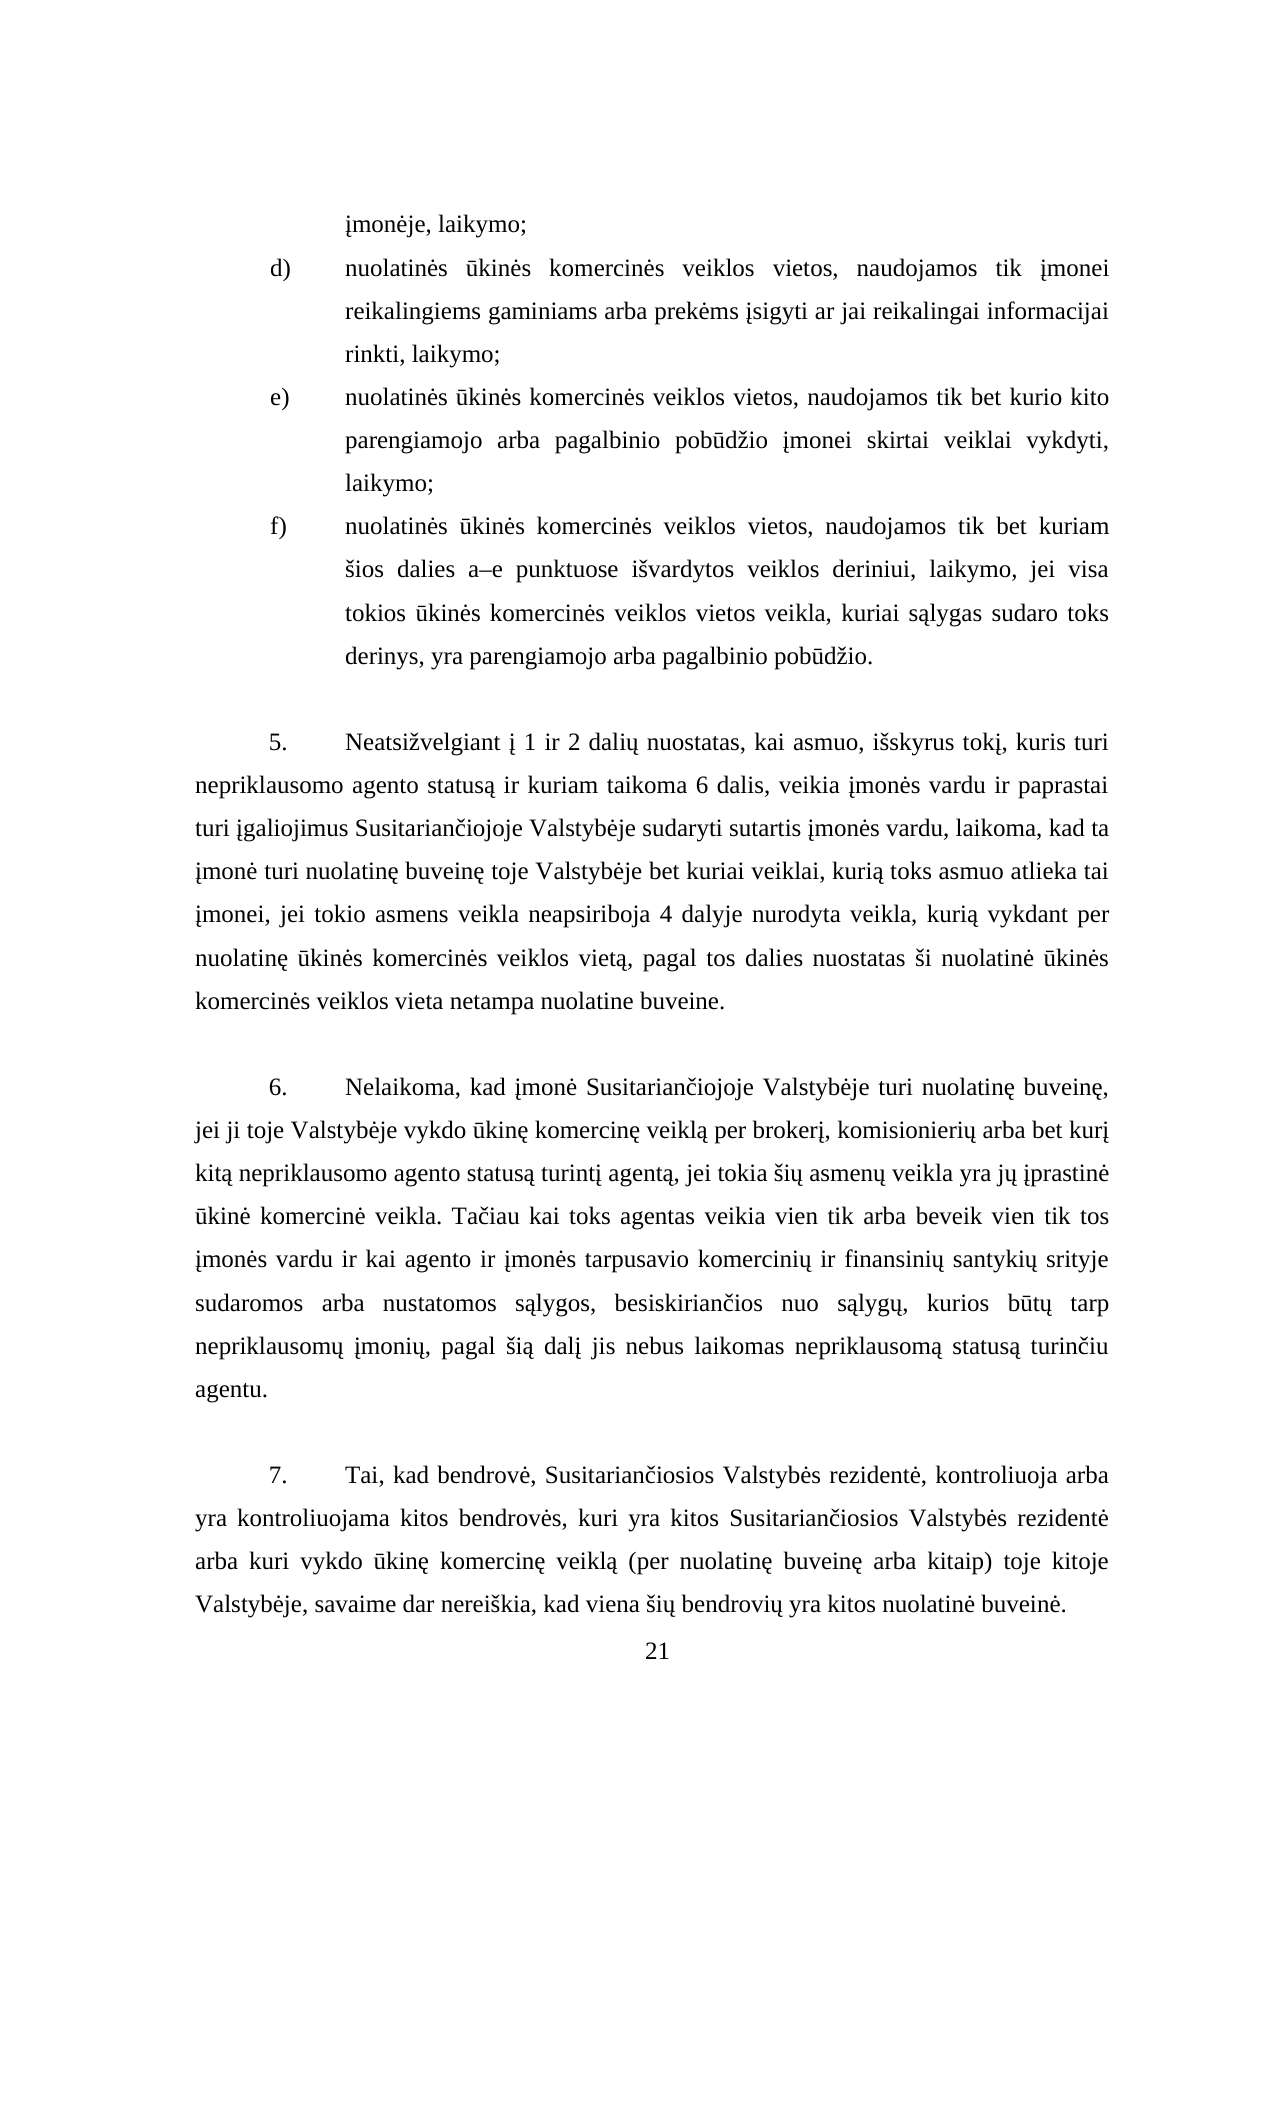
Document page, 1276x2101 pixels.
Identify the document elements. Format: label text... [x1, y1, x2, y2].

text e) nuolatinės ūkinės komercinės veiklos vietos, naudojamos tik bet kurio kito parengiamojo arba pagalbinio pobūdžio įmonei skirtai veiklai vykdyti, laikymo; [270, 382, 1110, 497]
text įmonėje, laikymo; [270, 209, 1110, 238]
text d) nuolatinės ūkinės komercinės veiklos vietos, naudojamos tik įmonei reikalingiems gaminiams arba prekėms įsigyti ar jai reikalingai informacijai rinkti, laikymo; [270, 253, 1110, 368]
text 7. Tai, kad bendrovė, Susitariančiosios Valstybės rezidentė, kontroliuoja arba yra kontroliuojama kitos bendrovės, kuri yra kitos Susitariančiosios Valstybės rezidentė arba kuri vykdo ūkinę komercinę veiklą (per nuolatinę buveinę arba kitaip) toje kitoje Valstybėje, savaime dar nereiškia, kad viena šių bendrovių yra kitos nuolatinė buveinė. [195, 1460, 1110, 1618]
text 5. Neatsižvelgiant į 1 ir 2 dalių nuostatas, kai asmuo, išskyrus tokį, kuris turi nepriklausomo agento statusą ir kuriam taikoma 6 dalis, veikia įmonės vardu ir paprastai turi įgaliojimus Susitariančiojoje Valstybėje sudaryti sutartis įmonės vardu, laikoma, kad ta įmonė turi nuolatinę buveinę toje Valstybėje bet kuriai veiklai, kurią toks asmuo atlieka tai įmonei, jei tokio asmens veikla neapsiriboja 4 dalyje nurodyta veikla, kurią vykdant per nuolatinę ūkinės komercinės veiklos vietą, pagal tos dalies nuostatas ši nuolatinė ūkinės komercinės veiklos vieta netampa nuolatine buveine. [195, 727, 1110, 1014]
text f) nuolatinės ūkinės komercinės veiklos vietos, naudojamos tik bet kuriam šios dalies a–e punktuose išvardytos veiklos deriniui, laikymo, jei visa tokios ūkinės komercinės veiklos vietos veikla, kuriai sąlygas sudaro toks derinys, yra parengiamojo arba pagalbinio pobūdžio. [270, 511, 1110, 669]
text 6. Nelaikoma, kad įmonė Susitariančiojoje Valstybėje turi nuolatinę buveinę, jei ji toje Valstybėje vykdo ūkinę komercinę veiklą per brokerį, komisionierių arba bet kurį kitą nepriklausomo agento statusą turintį agentą, jei tokia šių asmenų veikla yra jų įprastinė ūkinė komercinė veikla. Tačiau kai toks agentas veikia vien tik arba beveik vien tik tos įmonės vardu ir kai agento ir įmonės tarpusavio komercinių ir finansinių santykių srityje sudaromos arba nustatomos sąlygos, besiskiriančios nuo sąlygų, kurios būtų tarp nepriklausomų įmonių, pagal šią dalį jis nebus laikomas nepriklausomą statusą turinčiu agentu. [195, 1072, 1110, 1403]
